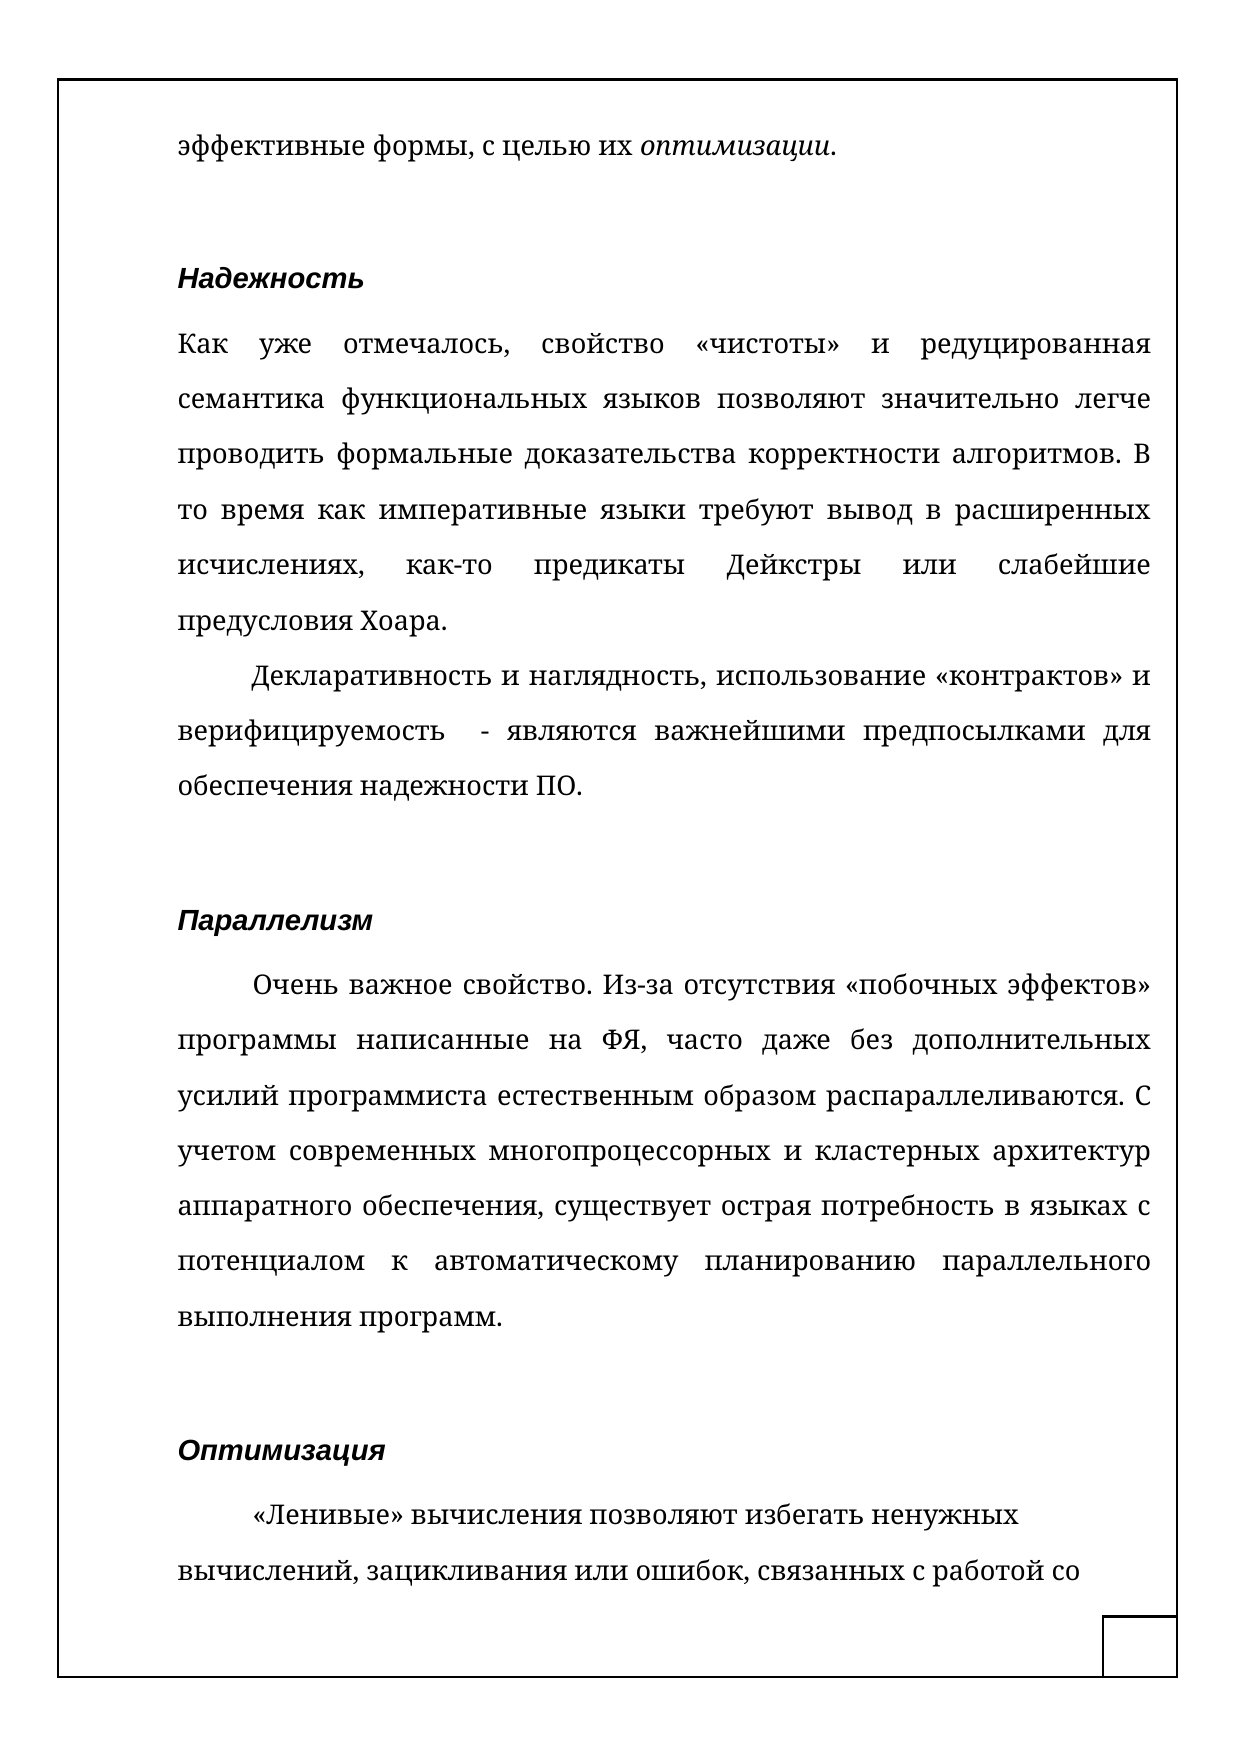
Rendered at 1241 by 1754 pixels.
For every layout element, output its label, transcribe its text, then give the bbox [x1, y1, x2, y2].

text «Ленивые» вычисления позволяют избегать ненужных вычислений, зацикливания или ошибок, связанных с работой со [177, 1496, 1152, 1588]
subtitle Параллелизм [177, 902, 1152, 936]
text Декларативность и наглядность, использование «контрактов» и верифицируемость - являются важнейшими предпосылками для обеспечения надежности ПО. [177, 656, 1152, 804]
text эффективные формы, с целью их оптимизации. [177, 126, 1152, 163]
subtitle Оптимизация [177, 1433, 1152, 1466]
text Как уже отмечалось, свойство «чистоты» и редуцированная семантика функциональных языков позволяют значительно легче проводить формальные доказательства корректности алгоритмов. В то время как императивные языки требуют вывод в расширенных исчислениях, как-то предикаты Дейкстры или слабейшие предусловия Хоара. [177, 324, 1152, 638]
subtitle Надежность [177, 262, 1152, 295]
text Очень важное свойство. Из-за отсутствия «побочных эффектов» программы написанные на ФЯ, часто даже без дополнительных усилий программиста естественным образом распараллеливаются. С учетом современных многопроцессорных и кластерных архитектур аппаратного обеспечения, существует острая потребность в языках с потенциалом к автоматическому планированию параллельного выполнения программ. [177, 965, 1152, 1334]
